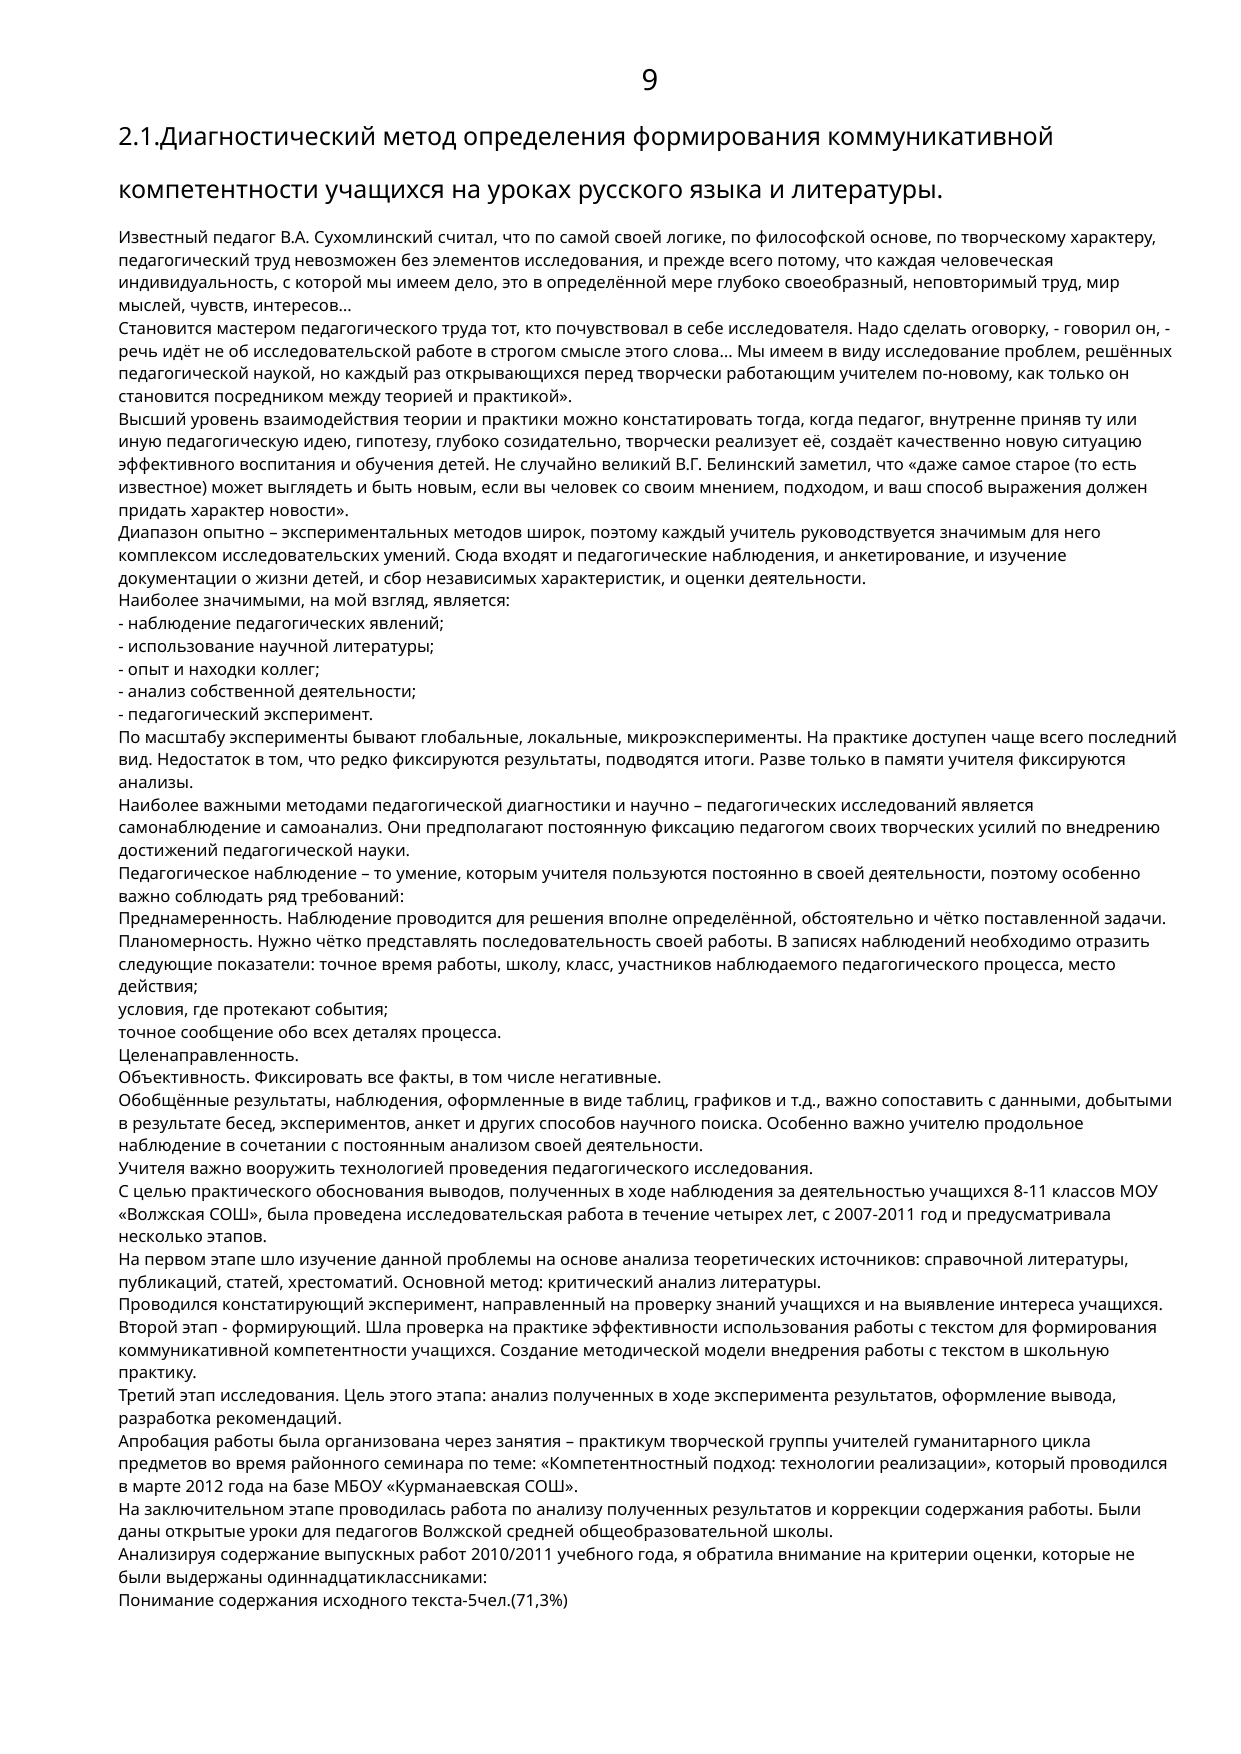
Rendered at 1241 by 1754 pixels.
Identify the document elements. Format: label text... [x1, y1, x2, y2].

text - использование научной литературы; [118, 634, 1181, 657]
text Анализируя содержание выпускных работ 2010/2011 учебного года, я обратила внимание на критерии оценки, которые не были выдержаны одиннадцатиклассниками: [118, 1543, 1181, 1588]
text - опыт и находки коллег; [118, 657, 1181, 680]
text Наиболее важными методами педагогической диагностики и научно – педагогических исследований является самонаблюдение и самоанализ. Они предполагают постоянную фиксацию педагогом своих творческих усилий по внедрению достижений педагогической науки. [118, 793, 1181, 861]
text - педагогический эксперимент. [118, 702, 1181, 725]
text Объективность. Фиксировать все факты, в том числе негативные. [118, 1066, 1181, 1088]
text На заключительном этапе проводилась работа по анализу полученных результатов и коррекции содержания работы. Были даны открытые уроки для педагогов Волжской средней общеобразовательной школы. [118, 1497, 1181, 1543]
text Становится мастером педагогического труда тот, кто почувствовал в себе исследователя. Надо сделать оговорку, - говорил он, - речь идёт не об исследовательской работе в строгом смысле этого слова… Мы имеем в виду исследование проблем, решённых педагогической наукой, но каждый раз открывающихся перед творчески работающим учителем по-новому, как только он становится посредником между теорией и практикой». [118, 316, 1181, 407]
text С целью практического обоснования выводов, полученных в ходе наблюдения за деятельностью учащихся 8-11 классов МОУ «Волжская СОШ», была проведена исследовательская работа в течение четырех лет, с 2007-2011 год и предусматривала несколько этапов. [118, 1179, 1181, 1247]
text Известный педагог В.А. Сухомлинский считал, что по самой своей логике, по философской основе, по творческому характеру, педагогический труд невозможен без элементов исследования, и прежде всего потому, что каждая человеческая индивидуальность, с которой мы имеем дело, это в определённой мере глубоко своеобразный, неповторимый труд, мир мыслей, чувств, интересов… [118, 226, 1181, 316]
text условия, где протекают события; [118, 998, 1181, 1020]
text - анализ собственной деятельности; [118, 680, 1181, 702]
text Проводился констатирующий эксперимент, направленный на проверку знаний учащихся и на выявление интереса учащихся. [118, 1293, 1181, 1316]
text Педагогическое наблюдение – то умение, которым учителя пользуются постоянно в своей деятельности, поэтому особенно важно соблюдать ряд требований: [118, 861, 1181, 907]
text Апробация работы была организована через занятия – практикум творческой группы учителей гуманитарного цикла предметов во время районного семинара по теме: «Компетентностный подход: технологии реализации», который проводился в марте 2012 года на базе МБОУ «Курманаевская СОШ». [118, 1429, 1181, 1497]
text Диапазон опытно – экспериментальных методов широк, поэтому каждый учитель руководствуется значимым для него комплексом исследовательских умений. Сюда входят и педагогические наблюдения, и анкетирование, и изучение документации о жизни детей, и сбор независимых характеристик, и оценки деятельности. [118, 521, 1181, 589]
text Высший уровень взаимодействия теории и практики можно констатировать тогда, когда педагог, внутренне приняв ту или иную педагогическую идею, гипотезу, глубоко созидательно, творчески реализует её, создаёт качественно новую ситуацию эффективного воспитания и обучения детей. Не случайно великий В.Г. Белинский заметил, что «даже самое старое (то есть известное) может выглядеть и быть новым, если вы человек со своим мнением, подходом, и ваш способ выражения должен придать характер новости». [118, 407, 1181, 521]
text Обобщённые результаты, наблюдения, оформленные в виде таблиц, графиков и т.д., важно сопоставить с данными, добытыми в результате бесед, экспериментов, анкет и других способов научного поиска. Особенно важно учителю продольное наблюдение в сочетании с постоянным анализом своей деятельности. [118, 1088, 1181, 1157]
text Понимание содержания исходного текста-5чел.(71,3%) [118, 1588, 1181, 1611]
text Целенаправленность. [118, 1043, 1181, 1066]
text Планомерность. Нужно чётко представлять последовательность своей работы. В записях наблюдений необходимо отразить следующие показатели: точное время работы, школу, класс, участников наблюдаемого педагогического процесса, место действия; [118, 929, 1181, 998]
subtitle 2.1.Диагностический метод определения формирования коммуникативной компетентности учащихся на уроках русского языка и литературы. [118, 118, 1181, 206]
text Второй этап - формирующий. Шла проверка на практике эффективности использования работы с текстом для формирования коммуникативной компетентности учащихся. Создание методической модели внедрения работы с текстом в школьную практику. [118, 1316, 1181, 1384]
text Преднамеренность. Наблюдение проводится для решения вполне определённой, обстоятельно и чётко поставленной задачи. [118, 907, 1181, 929]
text Третий этап исследования. Цель этого этапа: анализ полученных в ходе эксперимента результатов, оформление вывода, разработка рекомендаций. [118, 1384, 1181, 1429]
text Наиболее значимыми, на мой взгляд, является: [118, 589, 1181, 612]
text На первом этапе шло изучение данной проблемы на основе анализа теоретических источников: справочной литературы, публикаций, статей, хрестоматий. Основной метод: критический анализ литературы. [118, 1247, 1181, 1293]
text точное сообщение обо всех деталях процесса. [118, 1020, 1181, 1043]
text По масштабу эксперименты бывают глобальные, локальные, микроэксперименты. На практике доступен чаще всего последний вид. Недостаток в том, что редко фиксируются результаты, подводятся итоги. Разве только в памяти учителя фиксируются анализы. [118, 725, 1181, 793]
text - наблюдение педагогических явлений; [118, 612, 1181, 634]
text Учителя важно вооружить технологией проведения педагогического исследования. [118, 1157, 1181, 1179]
